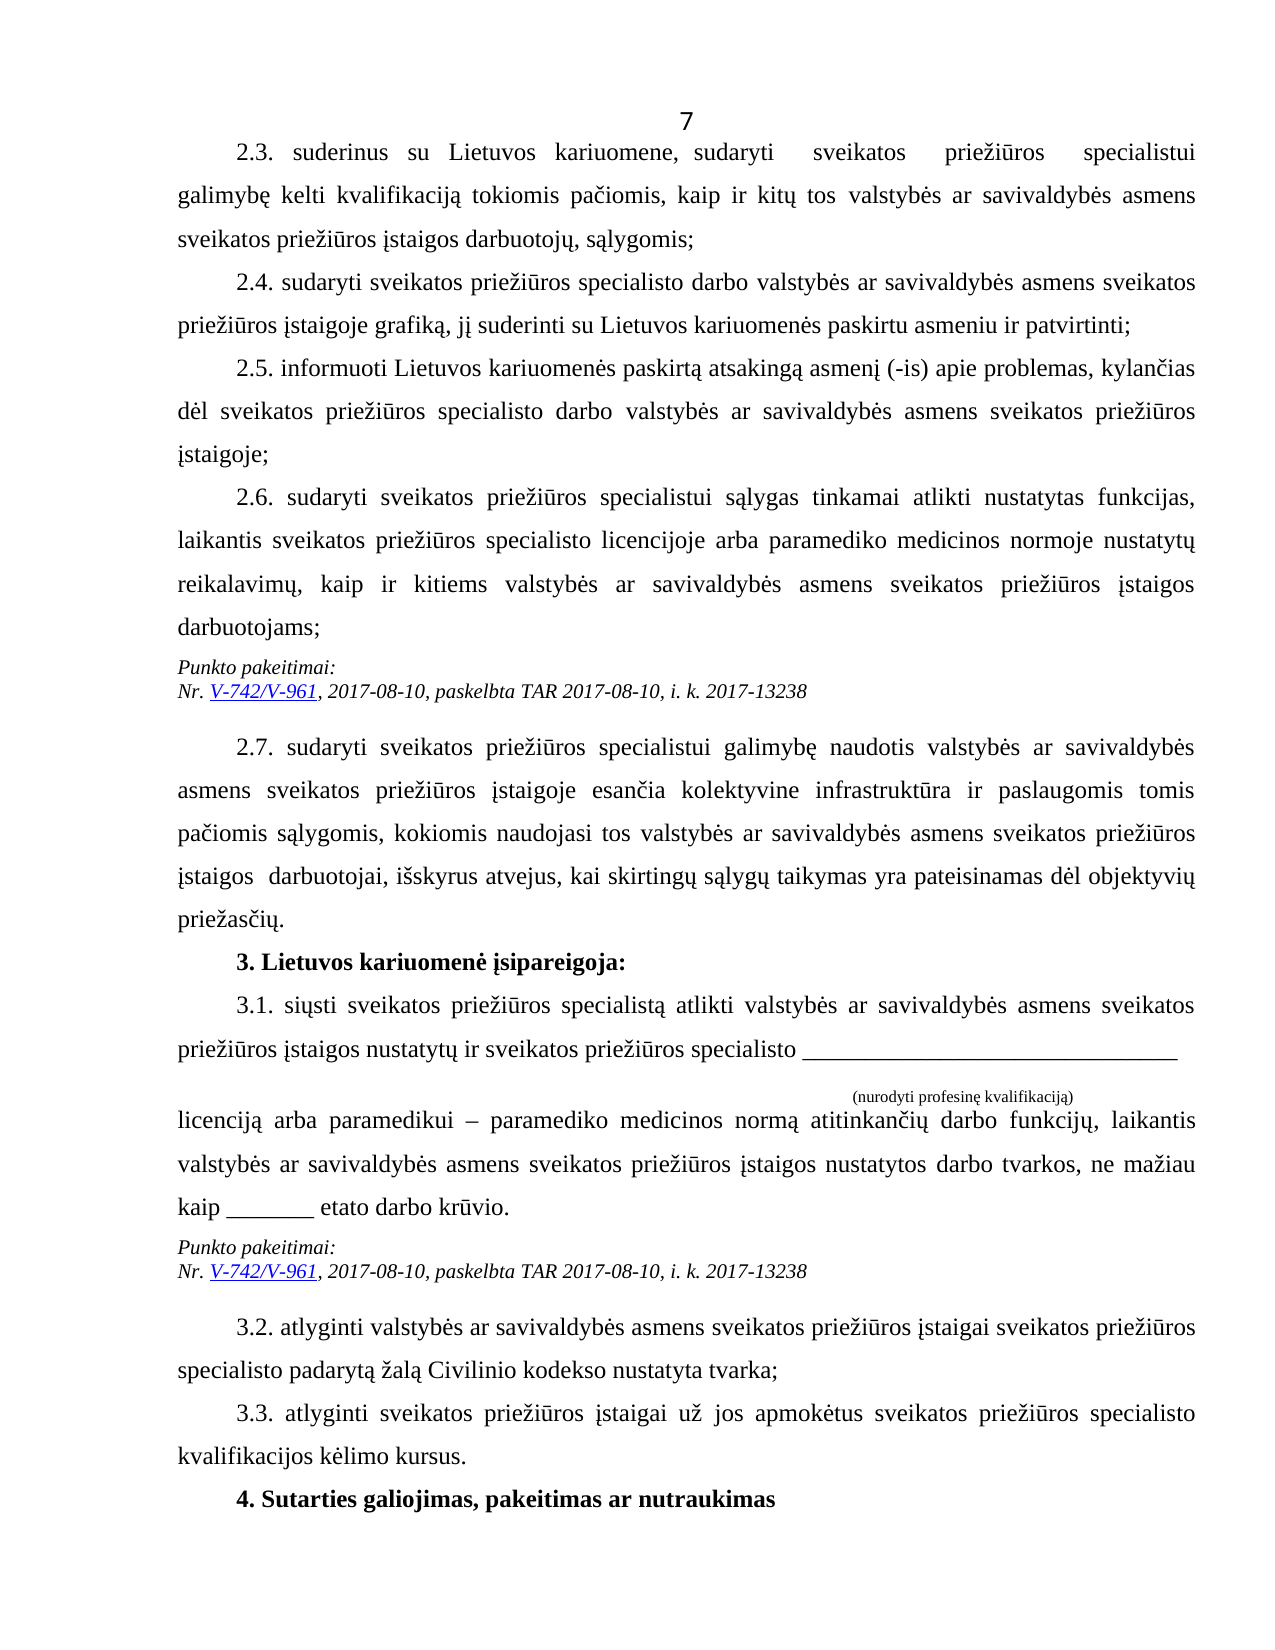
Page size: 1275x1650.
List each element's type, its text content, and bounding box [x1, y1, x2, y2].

text Nr. V-742/V-961, 2017-08-10, paskelbta TAR 2017-08-10, i. k. 2017-13238 [177, 1259, 1196, 1283]
text 2.7. sudaryti sveikatos priežiūros specialistui galimybę naudotis valstybės ar savivaldybės asmens sveikatos priežiūros įstaigoje esančia kolektyvine infrastruktūra ir paslaugomis tomis pačiomis sąlygomis, kokiomis naudojasi tos valstybės ar savivaldybės asmens sveikatos priežiūros įstaigos darbuotojai, išskyrus atvejus, kai skirtingų sąlygų taikymas yra pateisinamas dėl objektyvių priežasčių. [177, 732, 1196, 933]
text Punkto pakeitimai: [177, 655, 1196, 679]
text 3. Lietuvos kariuomenė įsipareigoja: [236, 947, 1196, 976]
text 3.2. atlyginti valstybės ar savivaldybės asmens sveikatos priežiūros įstaigai sveikatos priežiūros specialisto padarytą žalą Civilinio kodekso nustatyta tvarka; [177, 1312, 1196, 1384]
text 2.3. suderinus su Lietuvos kariuomene, sudaryti sveikatos priežiūros specialistui galimybę kelti kvalifikaciją tokiomis pačiomis, kaip ir kitų tos valstybės ar savivaldybės asmens sveikatos priežiūros įstaigos darbuotojų, sąlygomis; [177, 137, 1196, 252]
text 3.1. siųsti sveikatos priežiūros specialistą atlikti valstybės ar savivaldybės asmens sveikatos priežiūros įstaigos nustatytų ir sveikatos priežiūros specialisto ______________________________ [177, 991, 1196, 1062]
text Nr. V-742/V-961, 2017-08-10, paskelbta TAR 2017-08-10, i. k. 2017-13238 [177, 679, 1196, 703]
text 2.6. sudaryti sveikatos priežiūros specialistui sąlygas tinkamai atlikti nustatytas funkcijas, laikantis sveikatos priežiūros specialisto licencijoje arba paramediko medicinos normoje nustatytų reikalavimų, kaip ir kitiems valstybės ar savivaldybės asmens sveikatos priežiūros įstaigos darbuotojams; [177, 482, 1196, 641]
text 2.5. informuoti Lietuvos kariuomenės paskirtą atsakingą asmenį (-is) apie problemas, kylančias dėl sveikatos priežiūros specialisto darbo valstybės ar savivaldybės asmens sveikatos priežiūros įstaigoje; [177, 353, 1196, 468]
text 4. Sutarties galiojimas, pakeitimas ar nutraukimas [177, 1484, 1196, 1513]
text 2.4. sudaryti sveikatos priežiūros specialisto darbo valstybės ar savivaldybės asmens sveikatos priežiūros įstaigoje grafiką, jį suderinti su Lietuvos kariuomenės paskirtu asmeniu ir patvirtinti; [177, 267, 1196, 339]
text (nurodyti profesinę kvalifikaciją) [177, 1077, 1196, 1106]
text 3.3. atlyginti sveikatos priežiūros įstaigai už jos apmokėtus sveikatos priežiūros specialisto kvalifikacijos kėlimo kursus. [177, 1398, 1196, 1470]
text Punkto pakeitimai: [177, 1235, 1196, 1259]
text licenciją arba paramedikui – paramediko medicinos normą atitinkančių darbo funkcijų, laikantis valstybės ar savivaldybės asmens sveikatos priežiūros įstaigos nustatytos darbo tvarkos, ne mažiau kaip _______ etato darbo krūvio. [177, 1106, 1196, 1221]
